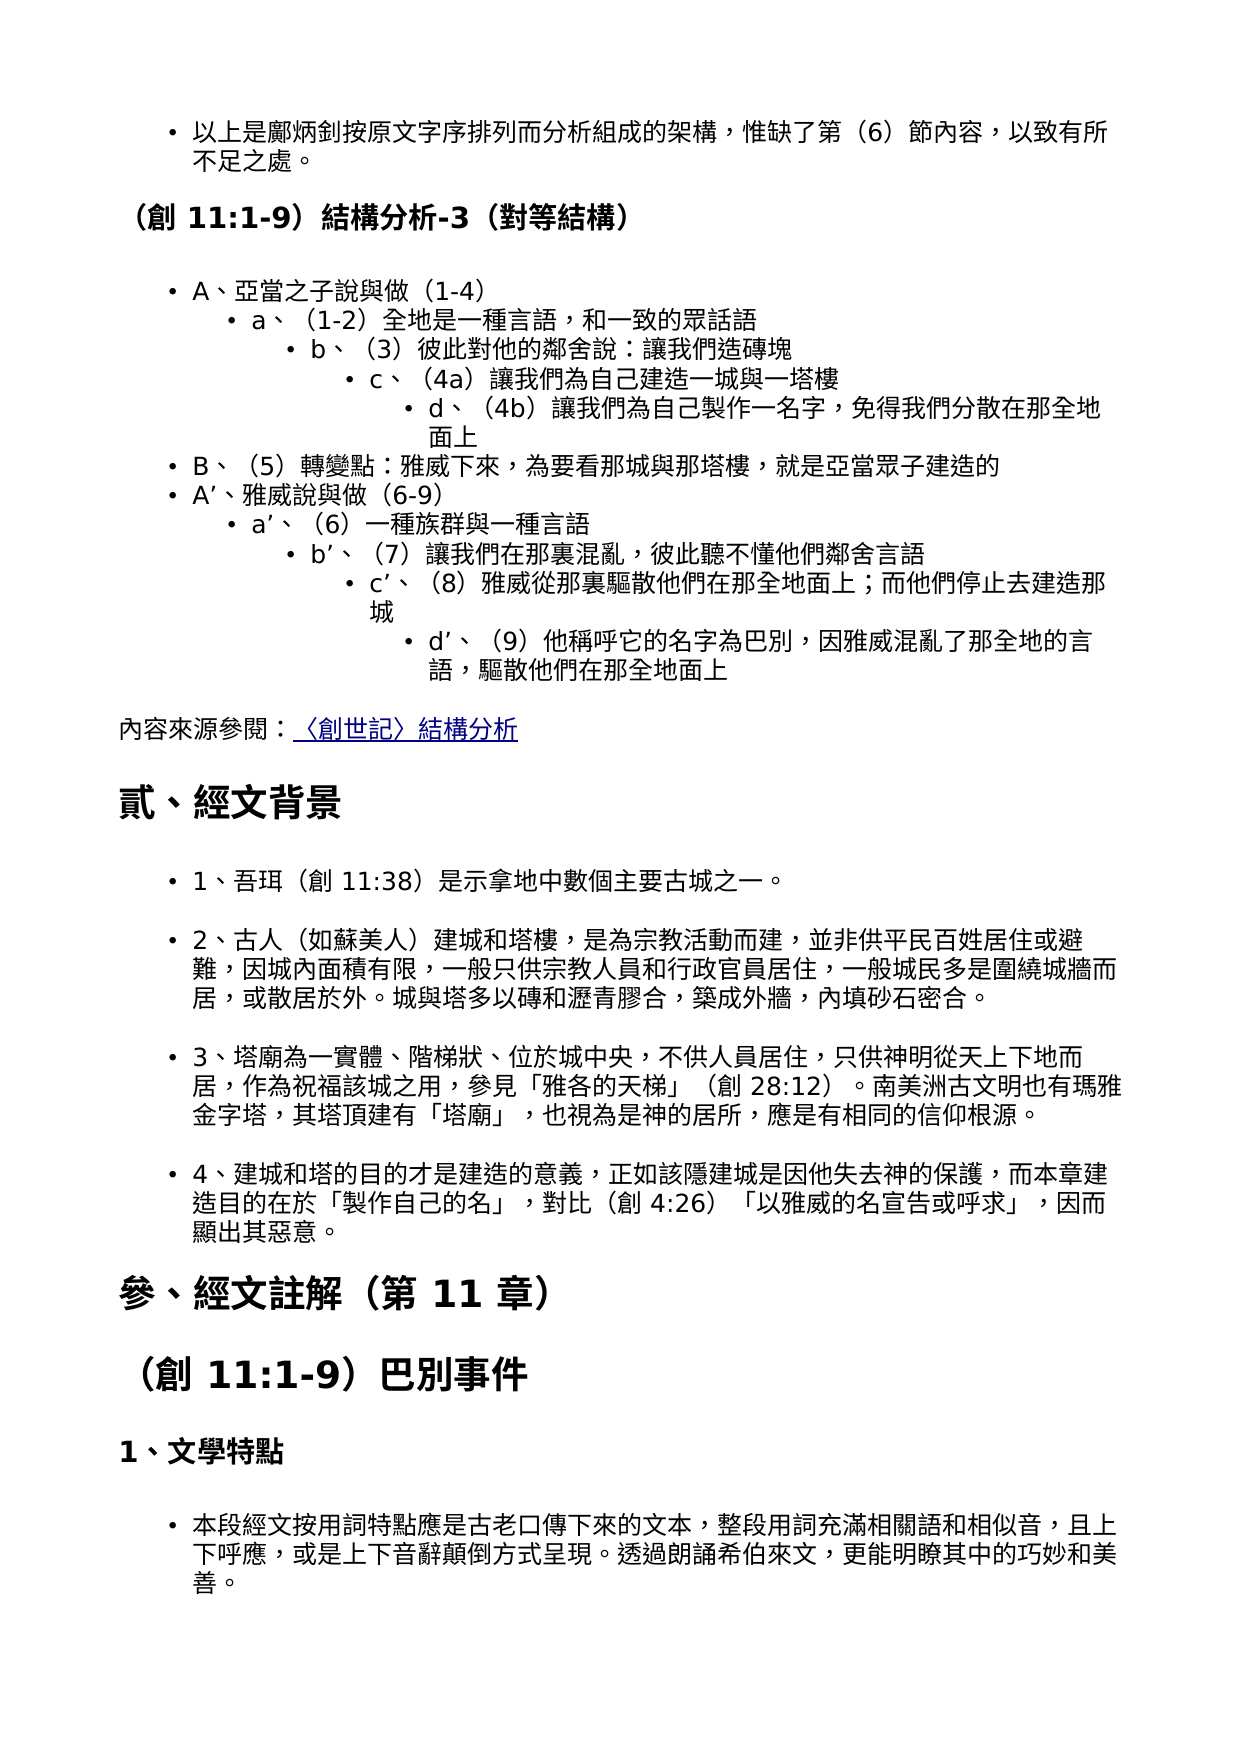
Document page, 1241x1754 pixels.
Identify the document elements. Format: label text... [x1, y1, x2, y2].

list 本段經文按用詞特點應是古老口傳下來的文本，整段用詞充滿相關語和相似音，且上下呼應，或是上下音辭顛倒方式呈現。透過朗誦希伯來文，更能明瞭其中的巧妙和美善。 [177, 1511, 1122, 1598]
list 以上是鄺炳釗按原文字序排列而分析組成的架構，惟缺了第（6）節內容，以致有所不足之處。 [177, 118, 1122, 176]
list 3、塔廟為一實體、階梯狀、位於城中央，不供人員居住，只供神明從天上下地而居，作為祝福該城之用，參見「雅各的天梯」（創 28:12）。南美洲古文明也有瑪雅金字塔，其塔頂建有「塔廟」，也視為是神的居所，應是有相同的信仰根源。 [177, 1043, 1122, 1131]
list a’、（6）一種族群與一種言語 [236, 511, 1122, 540]
text 內容來源參閱：〈創世記〉結構分析 [118, 715, 1122, 744]
list b、（3）彼此對他的鄰舍說：讓我們造磚塊 [295, 336, 1122, 365]
subtitle 參、經文註解（第 11 章） [118, 1273, 1122, 1316]
list a、（1-2）全地是一種言語，和一致的眾話語 [236, 307, 1122, 336]
list c、（4a）讓我們為自己建造一城與一塔樓 [354, 365, 1122, 394]
list 1、吾珥（創 11:38）是示拿地中數個主要古城之一。 [177, 867, 1122, 897]
list c’、（8）雅威從那裏驅散他們在那全地面上；而他們停止去建造那城 [354, 569, 1122, 627]
list 2、古人（如蘇美人）建城和塔樓，是為宗教活動而建，並非供平民百姓居住或避難，因城內面積有限，一般只供宗教人員和行政官員居住，一般城民多是圍繞城牆而居，或散居於外。城與塔多以磚和瀝青膠合，築成外牆，內填砂石密合。 [177, 926, 1122, 1014]
list A、亞當之子說與做（1-4） [177, 277, 1122, 307]
list b’、（7）讓我們在那裏混亂，彼此聽不懂他們鄰舍言語 [295, 540, 1122, 569]
subtitle 1、文學特點 [118, 1435, 1122, 1469]
list 4、建城和塔的目的才是建造的意義，正如該隱建城是因他失去神的保護，而本章建造目的在於「製作自己的名」，對比（創 4:26）「以雅威的名宣告或呼求」，因而顯出其惡意。 [177, 1160, 1122, 1248]
subtitle （創 11:1-9）結構分析-3（對等結構） [118, 201, 1122, 235]
subtitle 貳、經文背景 [118, 782, 1122, 826]
list B、（5）轉變點：雅威下來，為要看那城與那塔樓，就是亞當眾子建造的 [177, 452, 1122, 482]
list A’、雅威說與做（6-9） [177, 482, 1122, 511]
list d、（4b）讓我們為自己製作一名字，免得我們分散在那全地面上 [413, 394, 1122, 452]
list d’、（9）他稱呼它的名字為巴別，因雅威混亂了那全地的言語，驅散他們在那全地面上 [413, 627, 1122, 686]
subtitle （創 11:1-9）巴別事件 [118, 1354, 1122, 1397]
